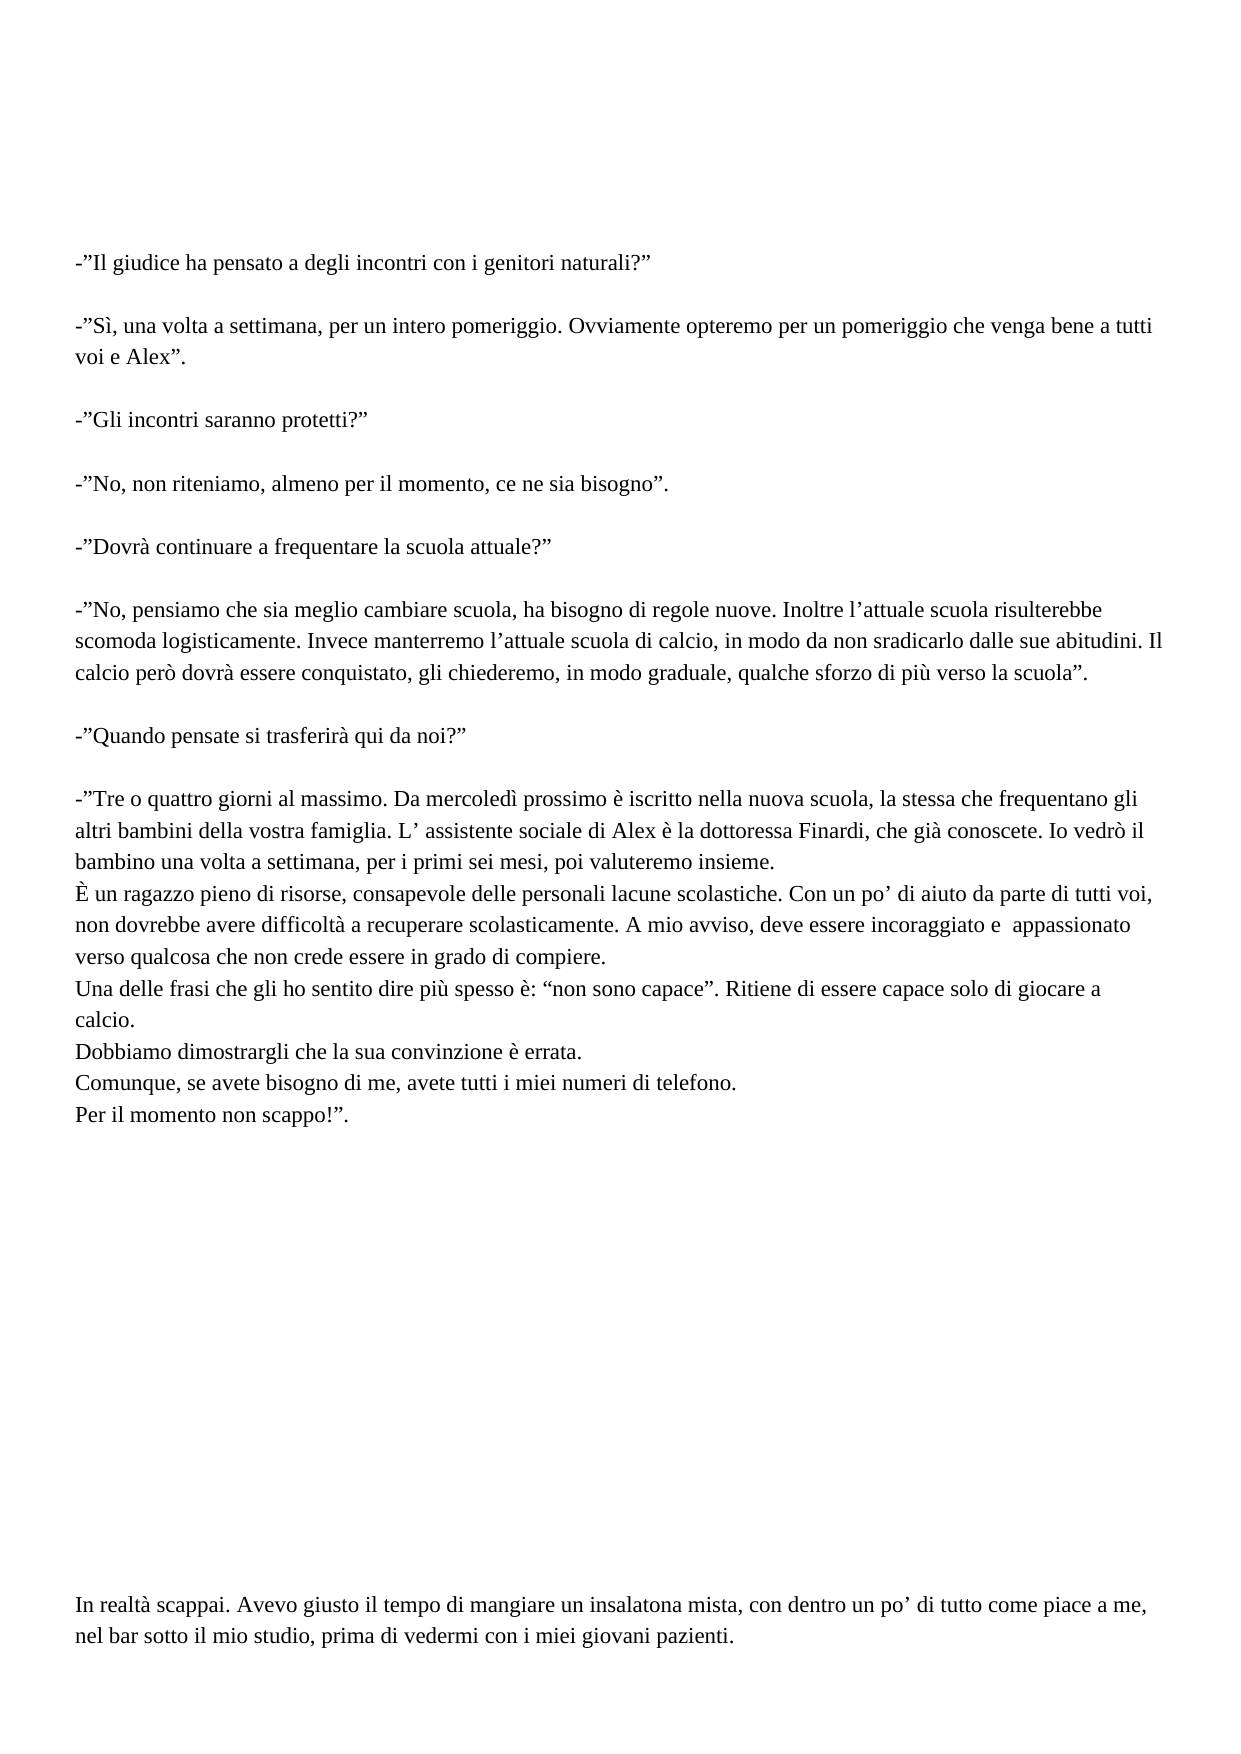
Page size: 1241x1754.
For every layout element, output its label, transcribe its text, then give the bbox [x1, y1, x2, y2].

text È un ragazzo pieno di risorse, consapevole delle personali lacune scolastiche. Con un po’ di aiuto da parte di tutti voi, non dovrebbe avere difficoltà a recuperare scolasticamente. A mio avviso, deve essere incoraggiato e appassionato verso qualcosa che non crede essere in grado di compiere. [75, 880, 1165, 969]
text -”Tre o quattro giorni al massimo. Da mercoledì prossimo è iscritto nella nuova scuola, la stessa che frequentano gli altri bambini della vostra famiglia. L’ assistente sociale di Alex è la dottoressa Finardi, che già conoscete. Io vedrò il bambino una volta a settimana, per i primi sei mesi, poi valuteremo insieme. [75, 785, 1165, 875]
text -”Dovrà continuare a frequentare la scuola attuale?” [75, 533, 1165, 559]
text -”No, non riteniamo, almeno per il momento, ce ne sia bisogno”. [75, 470, 1165, 496]
text -”Gli incontri saranno protetti?” [75, 407, 1165, 433]
text Per il momento non scappo!”. [75, 1101, 1165, 1127]
text In realtà scappai. Avevo giusto il tempo di mangiare un insalatona mista, con dentro un po’ di tutto come piace a me, nel bar sotto il mio studio, prima di vedermi con i miei giovani pazienti. [75, 1591, 1165, 1649]
text -”Il giudice ha pensato a degli incontri con i genitori naturali?” [75, 249, 1165, 275]
text -”No, pensiamo che sia meglio cambiare scuola, ha bisogno di regole nuove. Inoltre l’attuale scuola risulterebbe scomoda logisticamente. Invece manterremo l’attuale scuola di calcio, in modo da non sradicarlo dalle sue abitudini. Il calcio però dovrà essere conquistato, gli chiederemo, in modo graduale, qualche sforzo di più verso la scuola”. [75, 596, 1165, 685]
text Una delle frasi che gli ho sentito dire più spesso è: “non sono capace”. Ritiene di essere capace solo di giocare a calcio. [75, 975, 1165, 1033]
text -”Sì, una volta a settimana, per un intero pomeriggio. Ovviamente opteremo per un pomeriggio che venga bene a tutti voi e Alex”. [75, 312, 1165, 370]
text -”Quando pensate si trasferirà qui da noi?” [75, 722, 1165, 748]
text Dobbiamo dimostrargli che la sua convinzione è errata. [75, 1038, 1165, 1064]
text Comunque, se avete bisogno di me, avete tutti i miei numeri di telefono. [75, 1069, 1165, 1096]
